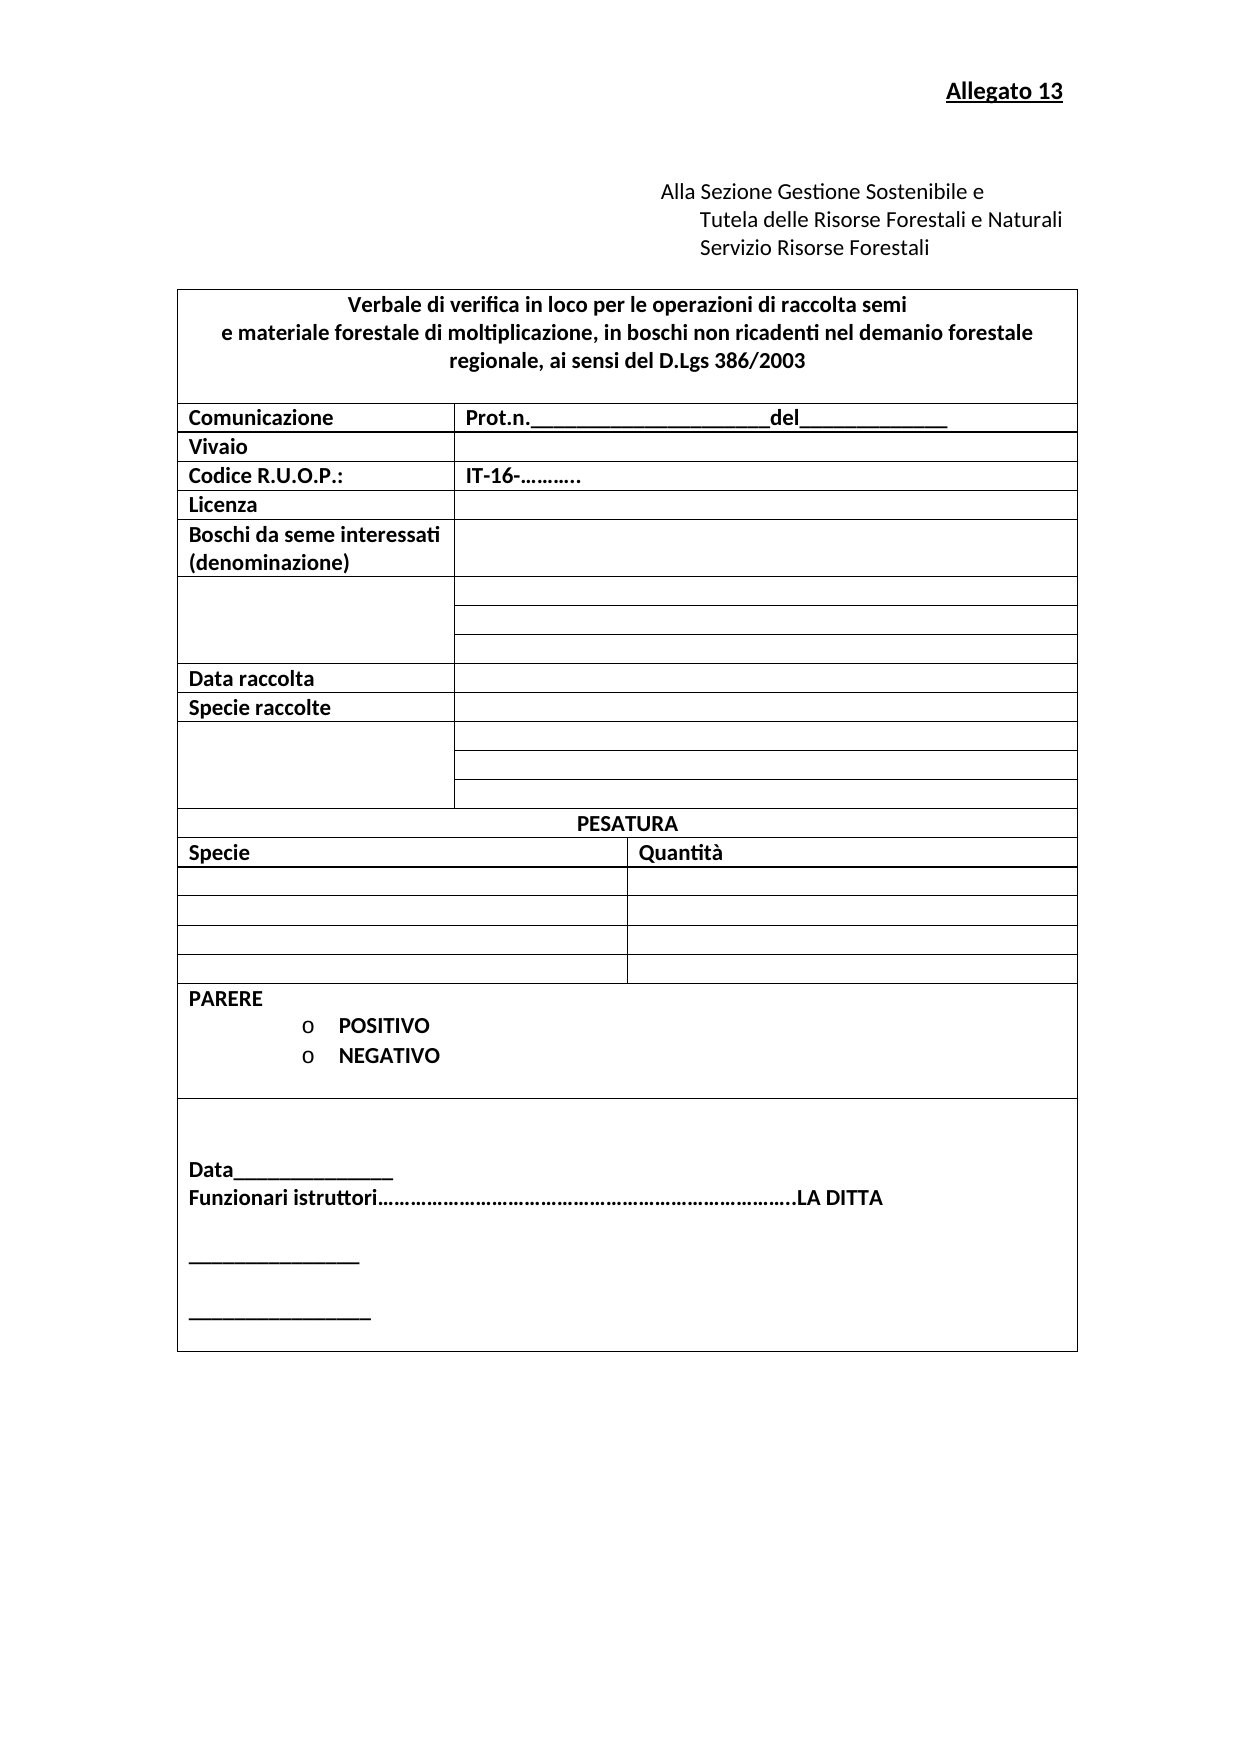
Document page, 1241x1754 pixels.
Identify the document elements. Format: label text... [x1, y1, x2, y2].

table_cell [455, 433, 1077, 461]
table_cell [455, 606, 1077, 634]
table_cell Data raccolta [178, 664, 454, 692]
table_cell [455, 664, 1077, 692]
table_cell Prot.n._____________________del_____________ [455, 404, 1077, 431]
table_cell [455, 520, 1077, 576]
table_cell [628, 896, 1077, 924]
table_cell Quantità [628, 838, 1077, 866]
table_cell [455, 577, 1077, 605]
table_cell [628, 926, 1077, 953]
text Alla Sezione Gestione Sostenibile e [177, 177, 1063, 205]
table_cell Codice R.U.O.P.: [178, 462, 454, 489]
table_cell Specie [178, 838, 627, 866]
text Tutela delle Risorse Forestali e Naturali [177, 205, 1063, 233]
text Servizio Risorse Forestali [177, 233, 1063, 261]
table_cell Vivaio [178, 433, 454, 461]
table_cell PARERE POSITIVO NEGATIVO [178, 984, 1077, 1098]
table_cell IT-16-……….. [455, 462, 1077, 489]
table_cell [178, 577, 454, 663]
table_cell Comunicazione [178, 404, 454, 431]
table_cell [628, 868, 1077, 895]
table_cell [455, 491, 1077, 519]
table_cell [455, 693, 1077, 721]
table_cell [178, 722, 454, 808]
table_cell [455, 635, 1077, 663]
table_cell Licenza [178, 491, 454, 519]
table_cell [455, 780, 1077, 808]
table_cell Data______________ Funzionari istruttori…………………………………………………………………..LA DITTA _______________ ________________ [178, 1099, 1077, 1351]
table_cell [455, 722, 1077, 750]
table_cell [178, 868, 627, 895]
table_cell [455, 751, 1077, 779]
table_cell [178, 955, 627, 983]
table_cell [178, 926, 627, 953]
table_header Verbale di verifica in loco per le operazioni di raccolta semi e materiale forestale di moltiplicazione, in boschi non ricadenti nel demanio forestale regionale, ai sensi del D.Lgs 386/2003 [178, 290, 1077, 402]
table_cell [178, 896, 627, 924]
table_cell PESATURA [178, 809, 1077, 837]
table_cell Boschi da seme interessati (denominazione) [178, 520, 454, 576]
table_cell [628, 955, 1077, 983]
table_cell Specie raccolte [178, 693, 454, 721]
